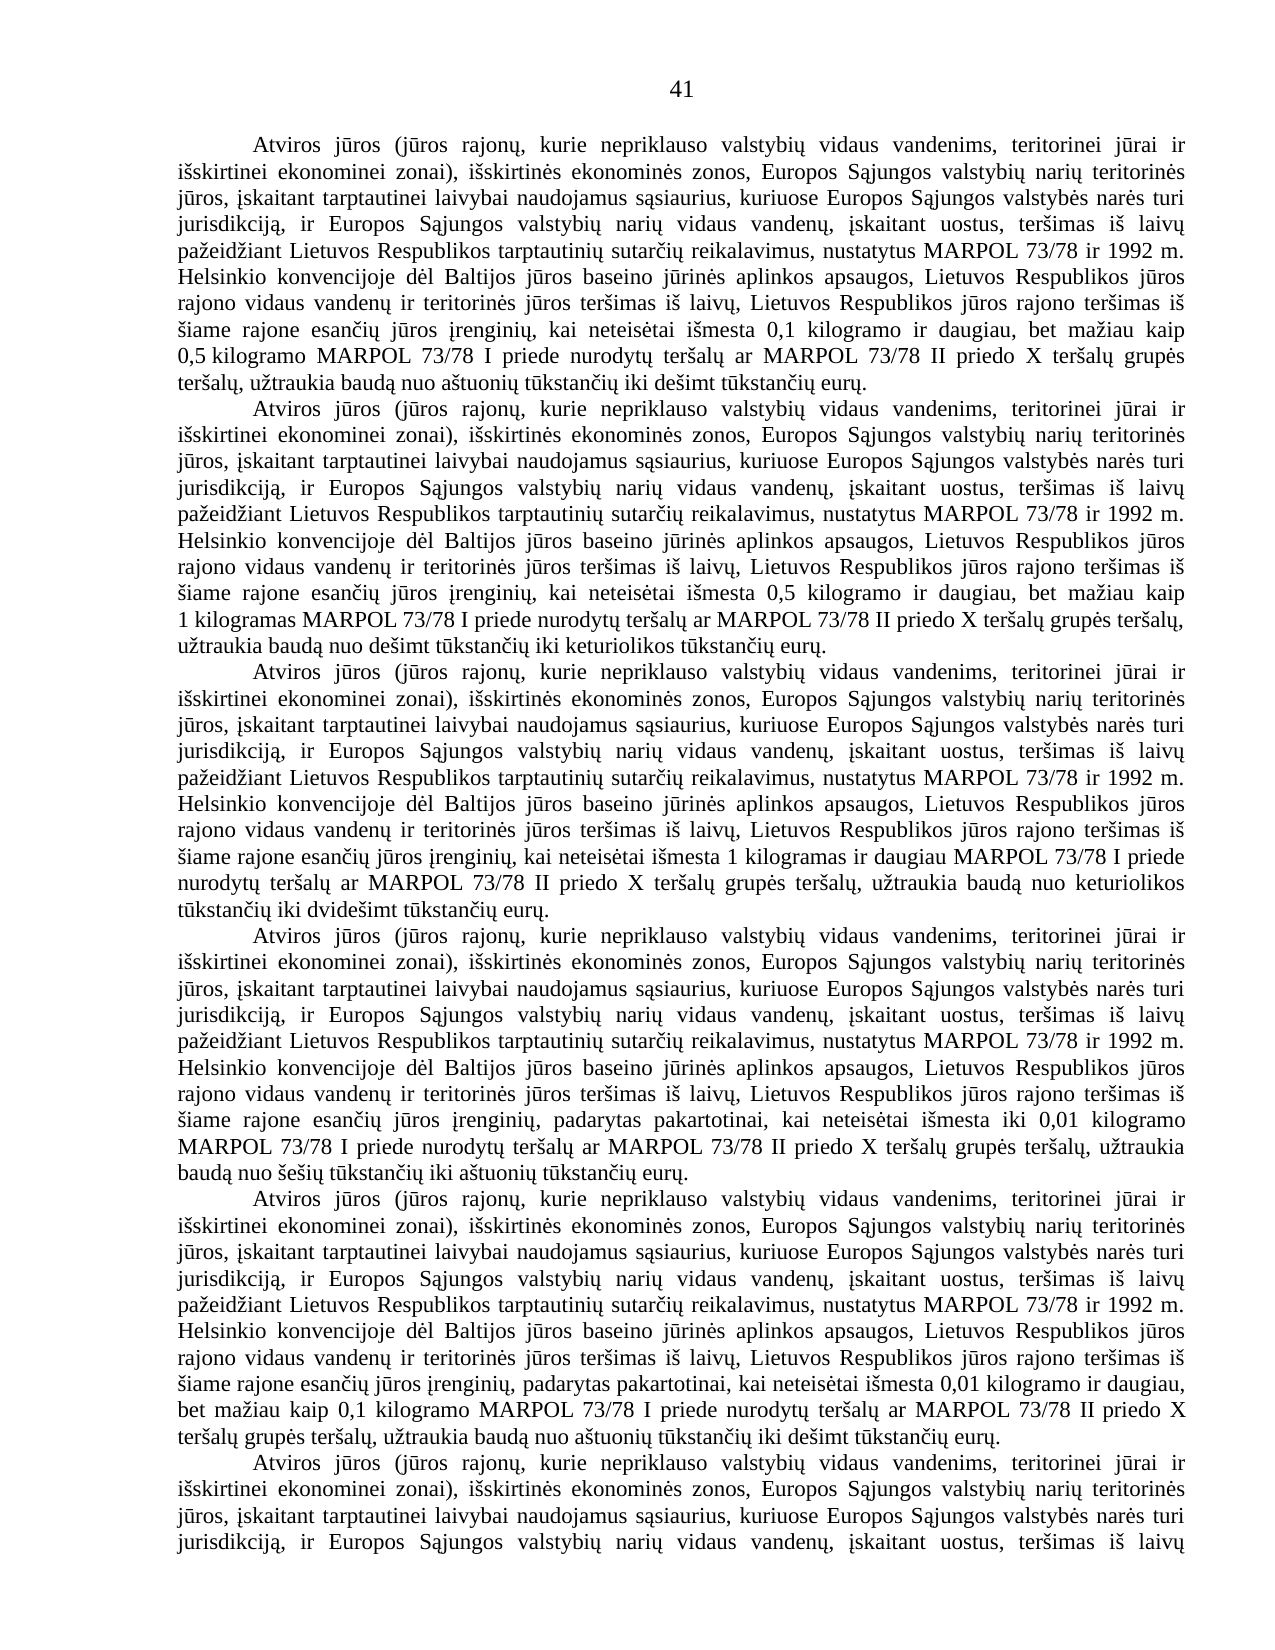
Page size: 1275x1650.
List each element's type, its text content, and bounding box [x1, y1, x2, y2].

text Atviros jūros (jūros rajonų, kurie nepriklauso valstybių vidaus vandenims, teritorinei jūrai ir išskirtinei ekonominei zonai), išskirtinės ekonominės zonos, Europos Sąjungos valstybių narių teritorinės jūros, įskaitant tarptautinei laivybai naudojamus sąsiaurius, kuriuose Europos Sąjungos valstybės narės turi jurisdikciją, ir Europos Sąjungos valstybių narių vidaus vandenų, įskaitant uostus, teršimas iš laivų pažeidžiant Lietuvos Respublikos tarptautinių sutarčių reikalavimus, nustatytus MARPOL 73/78 ir 1992 m. Helsinkio konvencijoje dėl Baltijos jūros baseino jūrinės aplinkos apsaugos, Lietuvos Respublikos jūros rajono vidaus vandenų ir teritorinės jūros teršimas iš laivų, Lietuvos Respublikos jūros rajono teršimas iš šiame rajone esančių jūros įrenginių, padarytas pakartotinai, kai neteisėtai išmesta iki 0,01 kilogramo MARPOL 73/78 I priede nurodytų teršalų ar MARPOL 73/78 II priedo X teršalų grupės teršalų, užtraukia baudą nuo šešių tūkstančių iki aštuonių tūkstančių eurų. [177, 922, 1186, 1186]
text Atviros jūros (jūros rajonų, kurie nepriklauso valstybių vidaus vandenims, teritorinei jūrai ir išskirtinei ekonominei zonai), išskirtinės ekonominės zonos, Europos Sąjungos valstybių narių teritorinės jūros, įskaitant tarptautinei laivybai naudojamus sąsiaurius, kuriuose Europos Sąjungos valstybės narės turi jurisdikciją, ir Europos Sąjungos valstybių narių vidaus vandenų, įskaitant uostus, teršimas iš laivų pažeidžiant Lietuvos Respublikos tarptautinių sutarčių reikalavimus, nustatytus MARPOL 73/78 ir 1992 m. Helsinkio konvencijoje dėl Baltijos jūros baseino jūrinės aplinkos apsaugos, Lietuvos Respublikos jūros rajono vidaus vandenų ir teritorinės jūros teršimas iš laivų, Lietuvos Respublikos jūros rajono teršimas iš šiame rajone esančių jūros įrenginių, kai neteisėtai išmesta 0,1 kilogramo ir daugiau, bet mažiau kaip 0,5 kilogramo MARPOL 73/78 I priede nurodytų teršalų ar MARPOL 73/78 II priedo X teršalų grupės teršalų, užtraukia baudą nuo aštuonių tūkstančių iki dešimt tūkstančių eurų. [177, 131, 1186, 395]
text Atviros jūros (jūros rajonų, kurie nepriklauso valstybių vidaus vandenims, teritorinei jūrai ir išskirtinei ekonominei zonai), išskirtinės ekonominės zonos, Europos Sąjungos valstybių narių teritorinės jūros, įskaitant tarptautinei laivybai naudojamus sąsiaurius, kuriuose Europos Sąjungos valstybės narės turi jurisdikciją, ir Europos Sąjungos valstybių narių vidaus vandenų, įskaitant uostus, teršimas iš laivų pažeidžiant Lietuvos Respublikos tarptautinių sutarčių reikalavimus, nustatytus MARPOL 73/78 ir 1992 m. Helsinkio konvencijoje dėl Baltijos jūros baseino jūrinės aplinkos apsaugos, Lietuvos Respublikos jūros rajono vidaus vandenų ir teritorinės jūros teršimas iš laivų, Lietuvos Respublikos jūros rajono teršimas iš šiame rajone esančių jūros įrenginių, padarytas pakartotinai, kai neteisėtai išmesta 0,01 kilogramo ir daugiau, bet mažiau kaip 0,1 kilogramo MARPOL 73/78 I priede nurodytų teršalų ar MARPOL 73/78 II priedo X teršalų grupės teršalų, užtraukia baudą nuo aštuonių tūkstančių iki dešimt tūkstančių eurų. [177, 1186, 1186, 1449]
text Atviros jūros (jūros rajonų, kurie nepriklauso valstybių vidaus vandenims, teritorinei jūrai ir išskirtinei ekonominei zonai), išskirtinės ekonominės zonos, Europos Sąjungos valstybių narių teritorinės jūros, įskaitant tarptautinei laivybai naudojamus sąsiaurius, kuriuose Europos Sąjungos valstybės narės turi jurisdikciją, ir Europos Sąjungos valstybių narių vidaus vandenų, įskaitant uostus, teršimas iš laivų pažeidžiant Lietuvos Respublikos tarptautinių sutarčių reikalavimus, nustatytus MARPOL 73/78 ir 1992 m. Helsinkio konvencijoje dėl Baltijos jūros baseino jūrinės aplinkos apsaugos, Lietuvos Respublikos jūros rajono vidaus vandenų ir teritorinės jūros teršimas iš laivų, Lietuvos Respublikos jūros rajono teršimas iš šiame rajone esančių jūros įrenginių, kai neteisėtai išmesta 1 kilogramas ir daugiau MARPOL 73/78 I priede nurodytų teršalų ar MARPOL 73/78 II priedo X teršalų grupės teršalų, užtraukia baudą nuo keturiolikos tūkstančių iki dvidešimt tūkstančių eurų. [177, 658, 1186, 922]
text Atviros jūros (jūros rajonų, kurie nepriklauso valstybių vidaus vandenims, teritorinei jūrai ir išskirtinei ekonominei zonai), išskirtinės ekonominės zonos, Europos Sąjungos valstybių narių teritorinės jūros, įskaitant tarptautinei laivybai naudojamus sąsiaurius, kuriuose Europos Sąjungos valstybės narės turi jurisdikciją, ir Europos Sąjungos valstybių narių vidaus vandenų, įskaitant uostus, teršimas iš laivų pažeidžiant Lietuvos Respublikos tarptautinių sutarčių reikalavimus, nustatytus MARPOL 73/78 ir 1992 m. Helsinkio konvencijoje dėl Baltijos jūros baseino jūrinės aplinkos apsaugos, Lietuvos Respublikos jūros rajono vidaus vandenų ir teritorinės jūros teršimas iš laivų, Lietuvos Respublikos jūros rajono teršimas iš šiame rajone esančių jūros įrenginių, kai neteisėtai išmesta 0,5 kilogramo ir daugiau, bet mažiau kaip 1 kilogramas MARPOL 73/78 I priede nurodytų teršalų ar MARPOL 73/78 II priedo X teršalų grupės teršalų, užtraukia baudą nuo dešimt tūkstančių iki keturiolikos tūkstančių eurų. [177, 395, 1186, 658]
text Atviros jūros (jūros rajonų, kurie nepriklauso valstybių vidaus vandenims, teritorinei jūrai ir išskirtinei ekonominei zonai), išskirtinės ekonominės zonos, Europos Sąjungos valstybių narių teritorinės jūros, įskaitant tarptautinei laivybai naudojamus sąsiaurius, kuriuose Europos Sąjungos valstybės narės turi jurisdikciją, ir Europos Sąjungos valstybių narių vidaus vandenų, įskaitant uostus, teršimas iš laivų [177, 1449, 1186, 1554]
